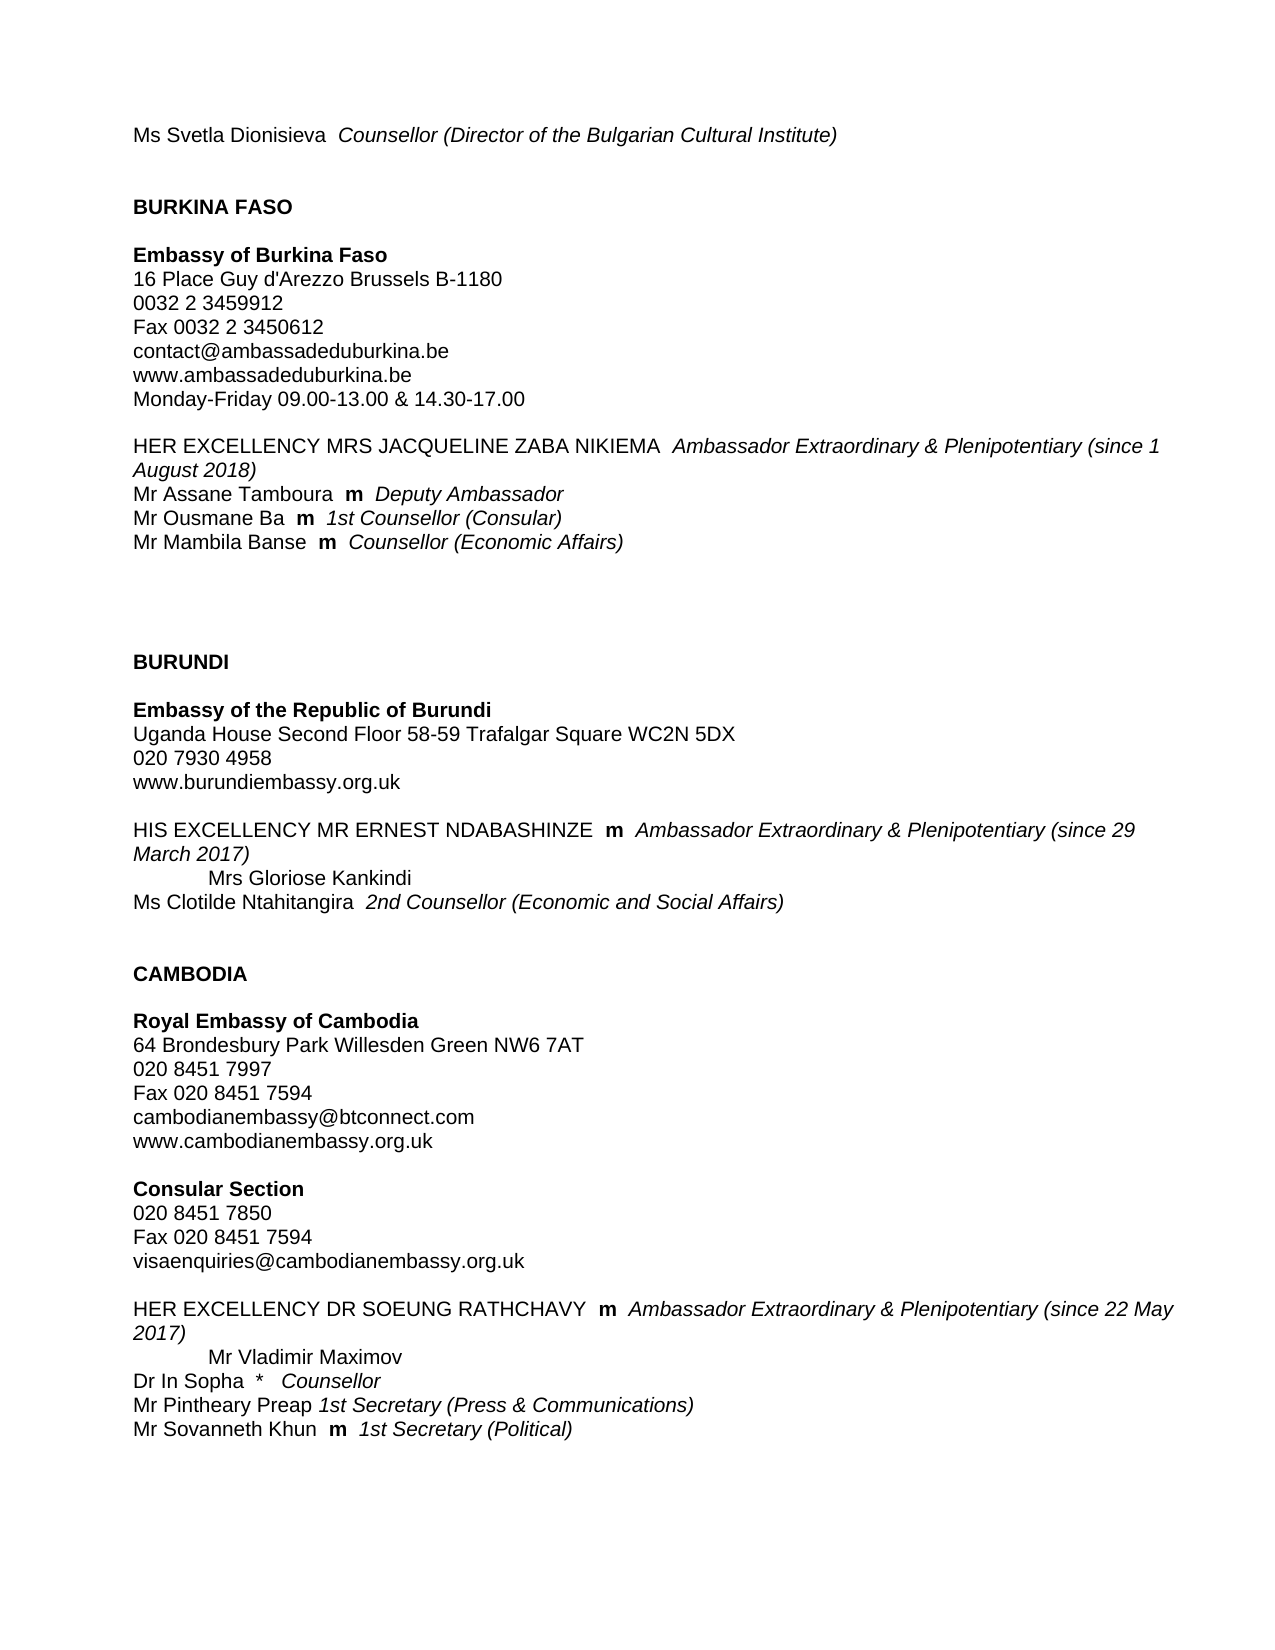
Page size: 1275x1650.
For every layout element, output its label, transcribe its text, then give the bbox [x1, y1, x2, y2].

text Fax 020 8451 7594 [133, 1225, 1181, 1249]
text Embassy of the Republic of Burundi [133, 698, 1181, 722]
text Ms Clotilde Ntahitangira 2nd Counsellor (Economic and Social Affairs) [133, 889, 1181, 913]
text Mr Mambila Banse m Counsellor (Economic Affairs) [133, 530, 1181, 554]
text 0032 2 3459912 [133, 291, 1181, 314]
text Uganda House Second Floor 58-59 Trafalgar Square WC2N 5DX [133, 722, 1181, 746]
text HIS EXCELLENCY MR ERNEST NDABASHINZE m Ambassador Extraordinary & Plenipotentiary (since 29 March 2017) [133, 818, 1181, 866]
subtitle Embassy of Burkina Faso [133, 243, 1181, 267]
text 16 Place Guy d'Arezzo Brussels B-1180 [133, 267, 1181, 291]
text Mr Ousmane Ba m 1st Counsellor (Consular) [133, 506, 1181, 530]
text Dr In Sopha * Counsellor [133, 1369, 1181, 1393]
text BURKINA FASO [133, 195, 1181, 219]
text www.burundiembassy.org.uk [133, 770, 1181, 794]
text 020 8451 7997 [133, 1057, 1181, 1081]
text www.ambassadeduburkina.be [133, 362, 1181, 386]
text Mr Vladimir Maximov [133, 1345, 1181, 1369]
text HER EXCELLENCY MRS JACQUELINE ZABA NIKIEMA Ambassador Extraordinary & Plenipotentiary (since 1 August 2018) [133, 434, 1181, 482]
text cambodianembassy@btconnect.com [133, 1105, 1181, 1129]
text Monday-Friday 09.00-13.00 & 14.30-17.00 [133, 386, 1181, 410]
text BURUNDI [133, 650, 1181, 674]
text Fax 020 8451 7594 [133, 1081, 1181, 1105]
text Mrs Gloriose Kankindi [133, 866, 1181, 889]
text contact@ambassadeduburkina.be [133, 338, 1181, 362]
text Fax 0032 2 3450612 [133, 314, 1181, 338]
text 020 7930 4958 [133, 746, 1181, 770]
text 64 Brondesbury Park Willesden Green NW6 7AT [133, 1033, 1181, 1057]
text www.cambodianembassy.org.uk [133, 1129, 1181, 1153]
text visaenquiries@cambodianembassy.org.uk [133, 1249, 1181, 1273]
text Mr Pintheary Preap 1st Secretary (Press & Communications) [133, 1393, 1181, 1417]
text Consular Section [133, 1177, 1181, 1201]
text Royal Embassy of Cambodia [133, 1009, 1181, 1033]
text Mr Assane Tamboura m Deputy Ambassador [133, 482, 1181, 506]
text Mr Sovanneth Khun m 1st Secretary (Political) [133, 1417, 1181, 1441]
text Ms Svetla Dionisieva Counsellor (Director of the Bulgarian Cultural Institute) [133, 123, 1181, 147]
text 020 8451 7850 [133, 1201, 1181, 1225]
text HER EXCELLENCY DR SOEUNG RATHCHAVY m Ambassador Extraordinary & Plenipotentiary (since 22 May 2017) [133, 1297, 1181, 1345]
subtitle CAMBODIA [133, 961, 1181, 985]
